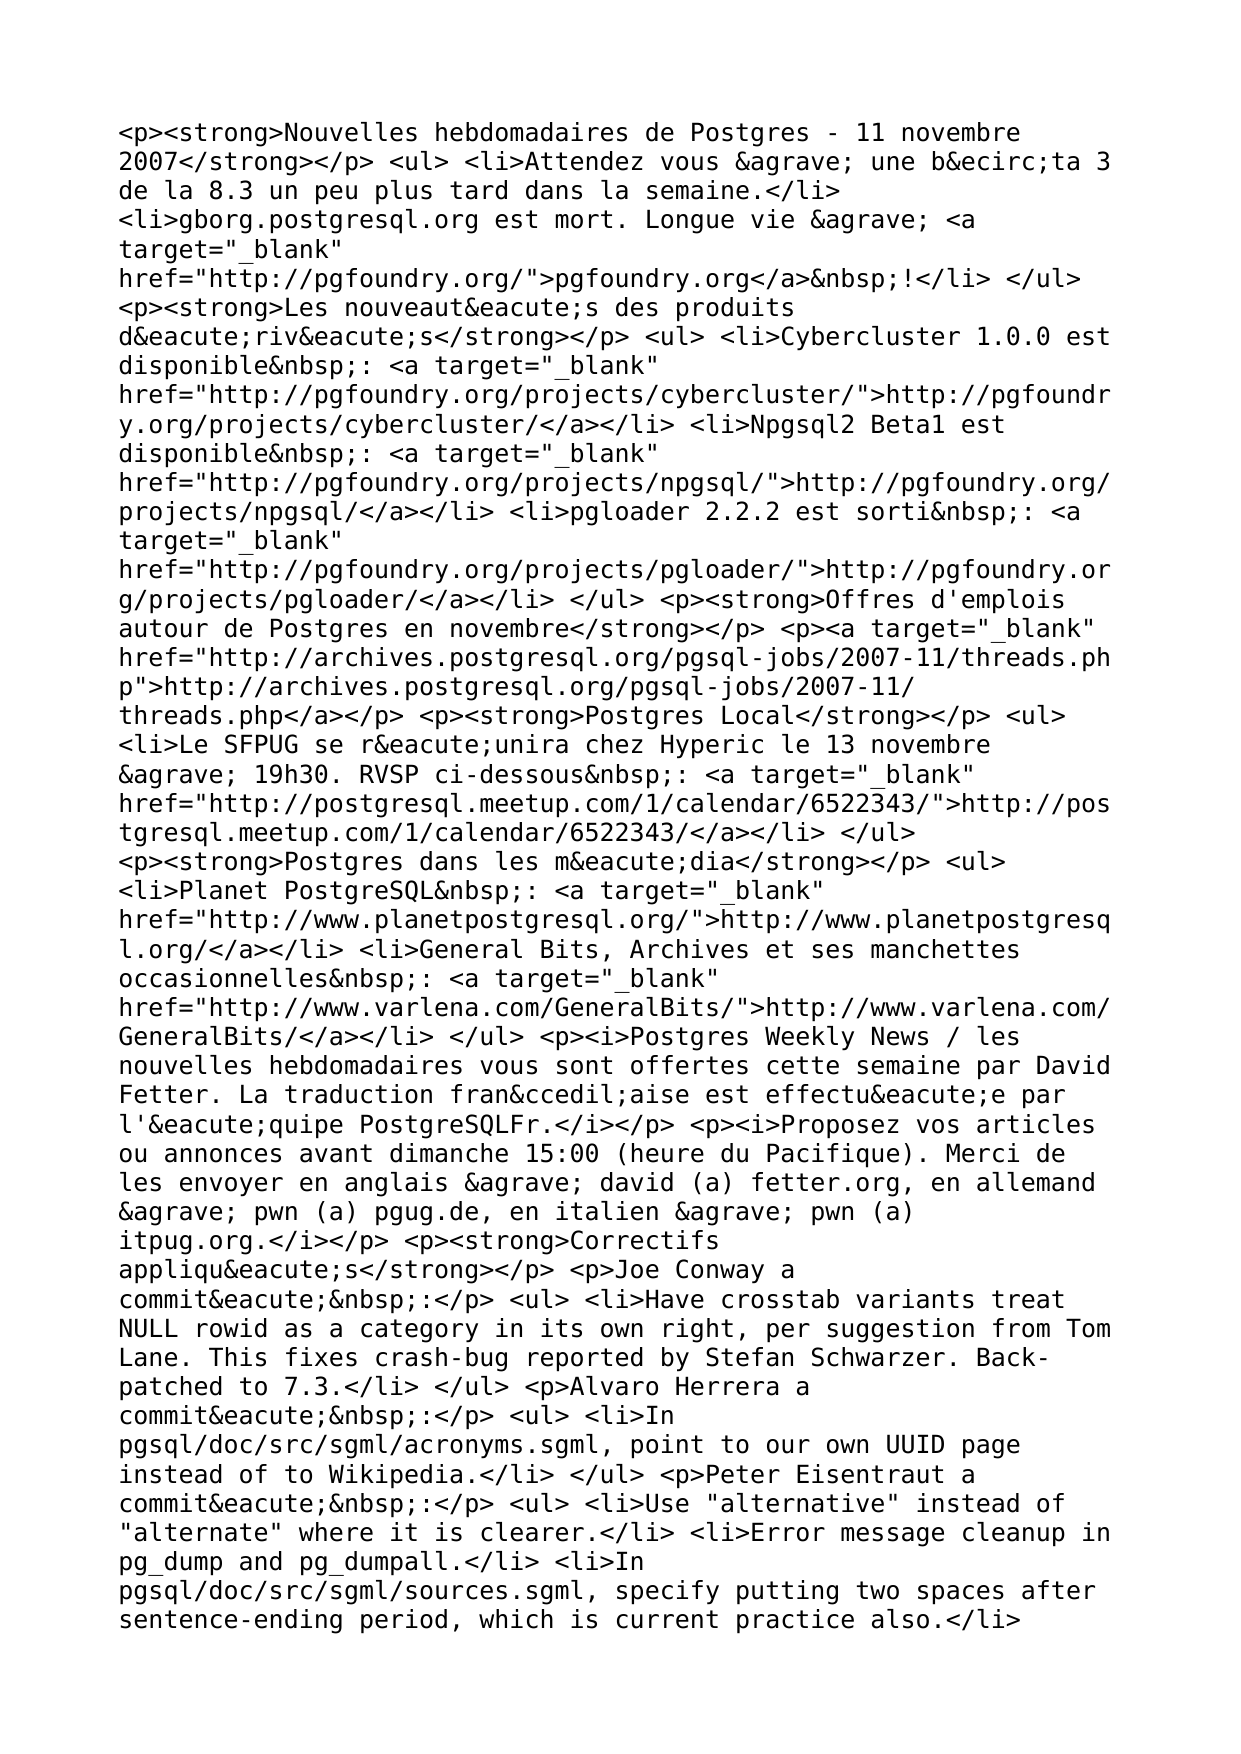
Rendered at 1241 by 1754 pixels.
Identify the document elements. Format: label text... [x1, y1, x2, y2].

text <p><strong>Nouvelles hebdomadaires de Postgres - 11 novembre 2007</strong></p> <ul> <li>Attendez vous &agrave; une b&ecirc;ta 3 de la 8.3 un peu plus tard dans la semaine.</li> <li>gborg.postgresql.org est mort. Longue vie &agrave; <a target="_blank" href="http://pgfoundry.org/">pgfoundry.org</a>&nbsp;!</li> </ul> <p><strong>Les nouveaut&eacute;s des produits d&eacute;riv&eacute;s</strong></p> <ul> <li>Cybercluster 1.0.0 est disponible&nbsp;: <a target="_blank" href="http://pgfoundry.org/projects/cybercluster/">http://pgfoundry.org/projects/cybercluster/</a></li> <li>Npgsql2 Beta1 est disponible&nbsp;: <a target="_blank" href="http://pgfoundry.org/projects/npgsql/">http://pgfoundry.org/projects/npgsql/</a></li> <li>pgloader 2.2.2 est sorti&nbsp;: <a target="_blank" href="http://pgfoundry.org/projects/pgloader/">http://pgfoundry.org/projects/pgloader/</a></li> </ul> <p><strong>Offres d'emplois autour de Postgres en novembre</strong></p> <p><a target="_blank" href="http://archives.postgresql.org/pgsql-jobs/2007-11/threads.php">http://archives.postgresql.org/pgsql-jobs/2007-11/threads.php</a></p> <p><strong>Postgres Local</strong></p> <ul> <li>Le SFPUG se r&eacute;unira chez Hyperic le 13 novembre &agrave; 19h30. RVSP ci-dessous&nbsp;: <a target="_blank" href="http://postgresql.meetup.com/1/calendar/6522343/">http://postgresql.meetup.com/1/calendar/6522343/</a></li> </ul> <p><strong>Postgres dans les m&eacute;dia</strong></p> <ul> <li>Planet PostgreSQL&nbsp;: <a target="_blank" href="http://www.planetpostgresql.org/">http://www.planetpostgresql.org/</a></li> <li>General Bits, Archives et ses manchettes occasionnelles&nbsp;: <a target="_blank" href="http://www.varlena.com/GeneralBits/">http://www.varlena.com/GeneralBits/</a></li> </ul> <p><i>Postgres Weekly News / les nouvelles hebdomadaires vous sont offertes cette semaine par David Fetter. La traduction fran&ccedil;aise est effectu&eacute;e par l'&eacute;quipe PostgreSQLFr.</i></p> <p><i>Proposez vos articles ou annonces avant dimanche 15:00 (heure du Pacifique). Merci de les envoyer en anglais &agrave; david (a) fetter.org, en allemand &agrave; pwn (a) pgug.de, en italien &agrave; pwn (a) itpug.org.</i></p> <p><strong>Correctifs appliqu&eacute;s</strong></p> <p>Joe Conway a commit&eacute;&nbsp;:</p> <ul> <li>Have crosstab variants treat NULL rowid as a category in its own right, per suggestion from Tom Lane. This fixes crash-bug reported by Stefan Schwarzer. Back-patched to 7.3.</li> </ul> <p>Alvaro Herrera a commit&eacute;&nbsp;:</p> <ul> <li>In pgsql/doc/src/sgml/acronyms.sgml, point to our own UUID page instead of to Wikipedia.</li> </ul> <p>Peter Eisentraut a commit&eacute;&nbsp;:</p> <ul> <li>Use "alternative" instead of "alternate" where it is clearer.</li> <li>Error message cleanup in pg_dump and pg_dumpall.</li> <li>In pgsql/doc/src/sgml/sources.sgml, specify putting two spaces after sentence-ending period, which is current practice also.</li> [118, 118, 1122, 1635]
